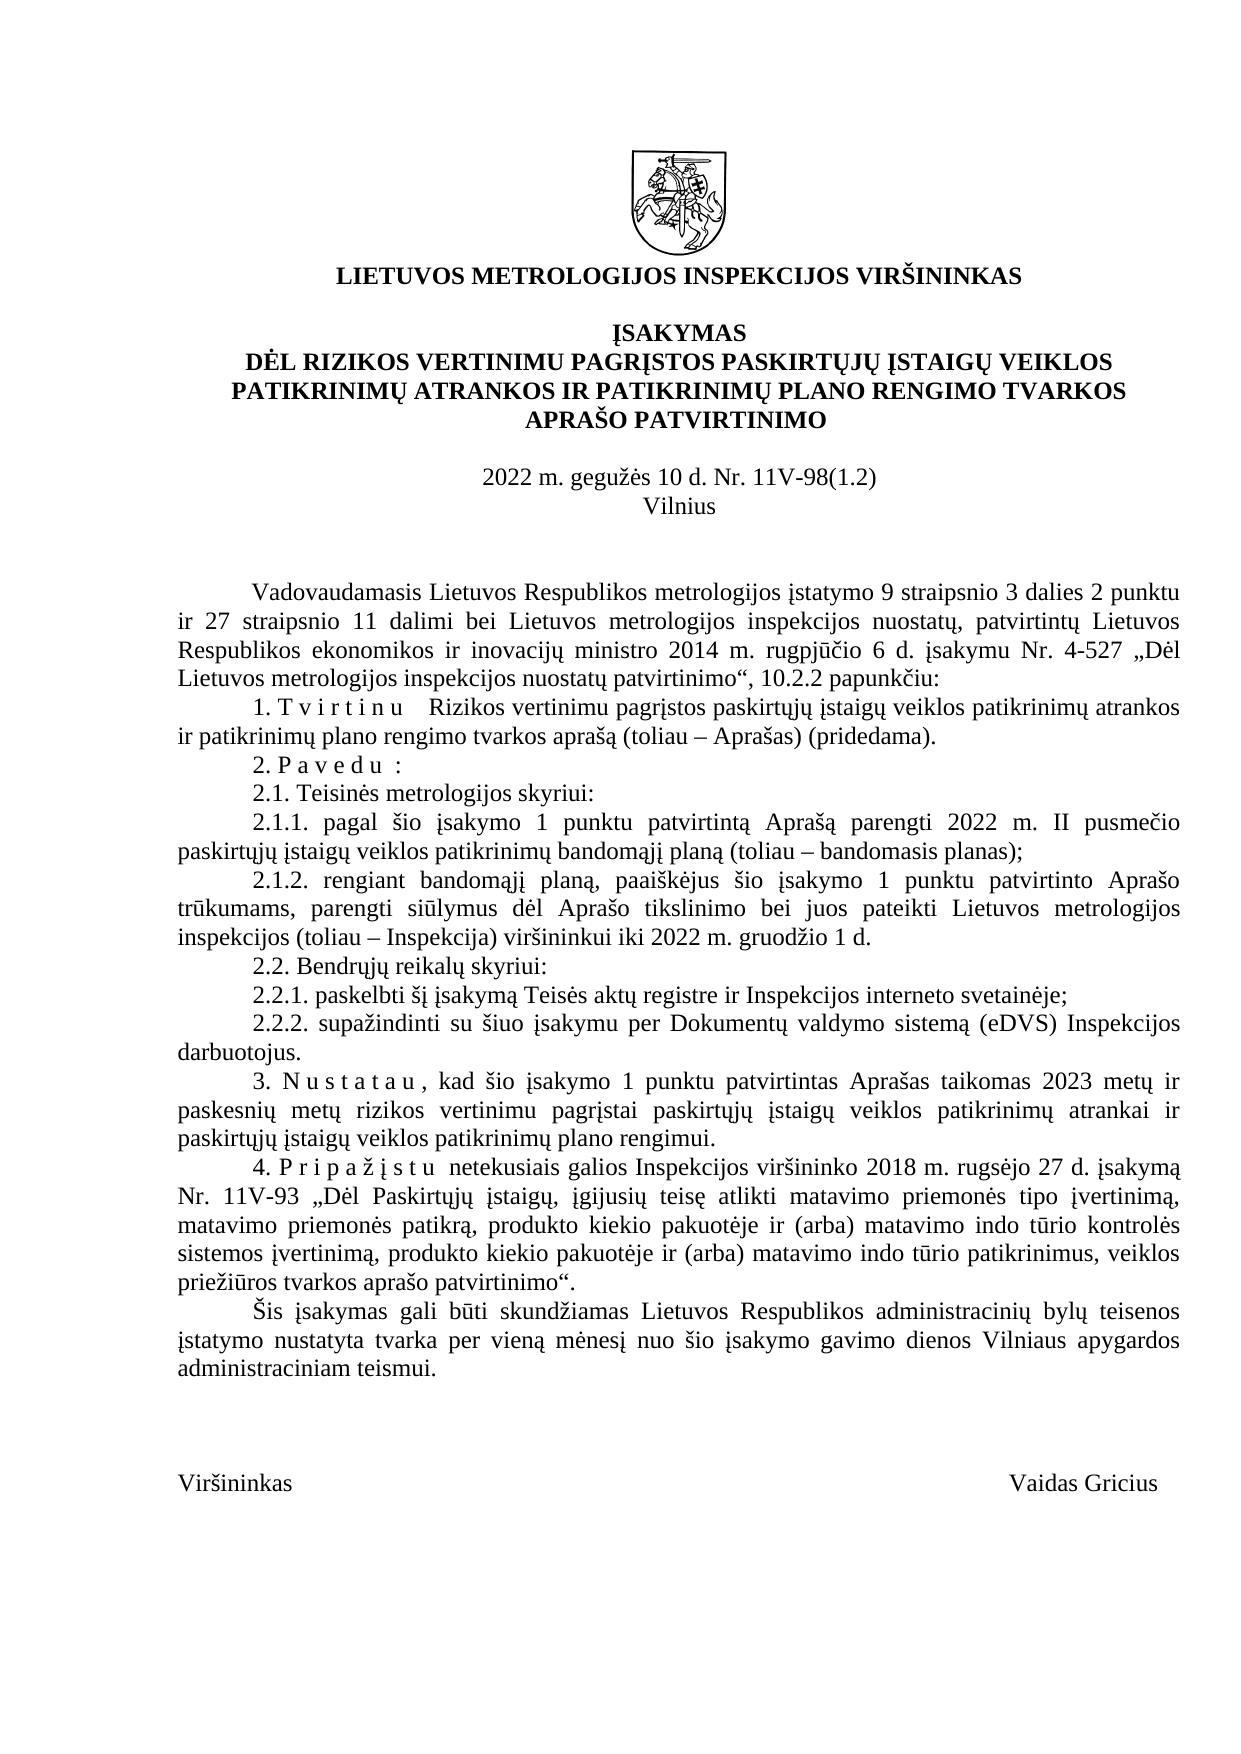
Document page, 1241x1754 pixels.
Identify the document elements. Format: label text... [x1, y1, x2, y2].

text DĖL RIZIKOS VERTINIMU PAGRĮSTOS PASKIRTŲJŲ ĮSTAIGŲ VEIKLOS PATIKRINIMŲ ATRANKOS IR PATIKRINIMŲ PLANO RENGIMO TVARKOS APRAŠO PATVIRTINIMO [177, 347, 1181, 433]
text 3. Nustatau, kad šio įsakymo 1 punktu patvirtintas Aprašas taikomas 2023 metų ir paskesnių metų rizikos vertinimu pagrįstai paskirtųjų įstaigų veiklos patikrinimų atrankai ir paskirtųjų įstaigų veiklos patikrinimų plano rengimui. [177, 1066, 1181, 1152]
text 2022 m. gegužės 10 d. Nr. 11V-98(1.2) [177, 462, 1181, 491]
text LIETUVOS METROLOGIJOS INSPEKCIJOS VIRŠININKAS [177, 261, 1181, 290]
text Šis įsakymas gali būti skundžiamas Lietuvos Respublikos administracinių bylų teisenos įstatymo nustatyta tvarka per vieną mėnesį nuo šio įsakymo gavimo dienos Vilniaus apygardos administraciniam teismui. [177, 1296, 1181, 1382]
text 4. Pripažįstu netekusiais galios Inspekcijos viršininko 2018 m. rugsėjo 27 d. įsakymą Nr. 11V-93 „Dėl Paskirtųjų įstaigų, įgijusių teisę atlikti matavimo priemonės tipo įvertinimą, matavimo priemonės patikrą, produkto kiekio pakuotėje ir (arba) matavimo indo tūrio kontrolės sistemos įvertinimą, produkto kiekio pakuotėje ir (arba) matavimo indo tūrio patikrinimus, veiklos priežiūros tvarkos aprašo patvirtinimo“. [177, 1152, 1181, 1296]
text 1. Tvirtinu Rizikos vertinimu pagrįstos paskirtųjų įstaigų veiklos patikrinimų atrankos ir patikrinimų plano rengimo tvarkos aprašą (toliau – Aprašas) (pridedama). [177, 692, 1181, 750]
text 2.1.2. rengiant bandomąjį planą, paaiškėjus šio įsakymo 1 punktu patvirtinto Aprašo trūkumams, parengti siūlymus dėl Aprašo tikslinimo bei juos pateikti Lietuvos metrologijos inspekcijos (toliau – Inspekcija) viršininkui iki 2022 m. gruodžio 1 d. [177, 865, 1181, 951]
text Vilnius [177, 491, 1181, 520]
text 2. Pavedu : [177, 750, 1181, 778]
text 2.2. Bendrųjų reikalų skyriui: [177, 951, 1181, 980]
text Viršininkas Vaidas Gricius [177, 1468, 1181, 1497]
text 2.2.2. supažindinti su šiuo įsakymu per Dokumentų valdymo sistemą (eDVS) Inspekcijos darbuotojus. [177, 1008, 1181, 1066]
text 2.2.1. paskelbti šį įsakymą Teisės aktų registre ir Inspekcijos interneto svetainėje; [177, 980, 1181, 1008]
text Vadovaudamasis Lietuvos Respublikos metrologijos įstatymo 9 straipsnio 3 dalies 2 punktu ir 27 straipsnio 11 dalimi bei Lietuvos metrologijos inspekcijos nuostatų, patvirtintų Lietuvos Respublikos ekonomikos ir inovacijų ministro 2014 m. rugpjūčio 6 d. įsakymu Nr. 4-527 „Dėl Lietuvos metrologijos inspekcijos nuostatų patvirtinimo“, 10.2.2 papunkčiu: [177, 577, 1181, 692]
text 2.1.1. pagal šio įsakymo 1 punktu patvirtintą Aprašą parengti 2022 m. II pusmečio paskirtųjų įstaigų veiklos patikrinimų bandomąjį planą (toliau – bandomasis planas); [177, 807, 1181, 865]
text ĮSAKYMAS [177, 318, 1181, 347]
text 2.1. Teisinės metrologijos skyriui: [177, 778, 1181, 807]
